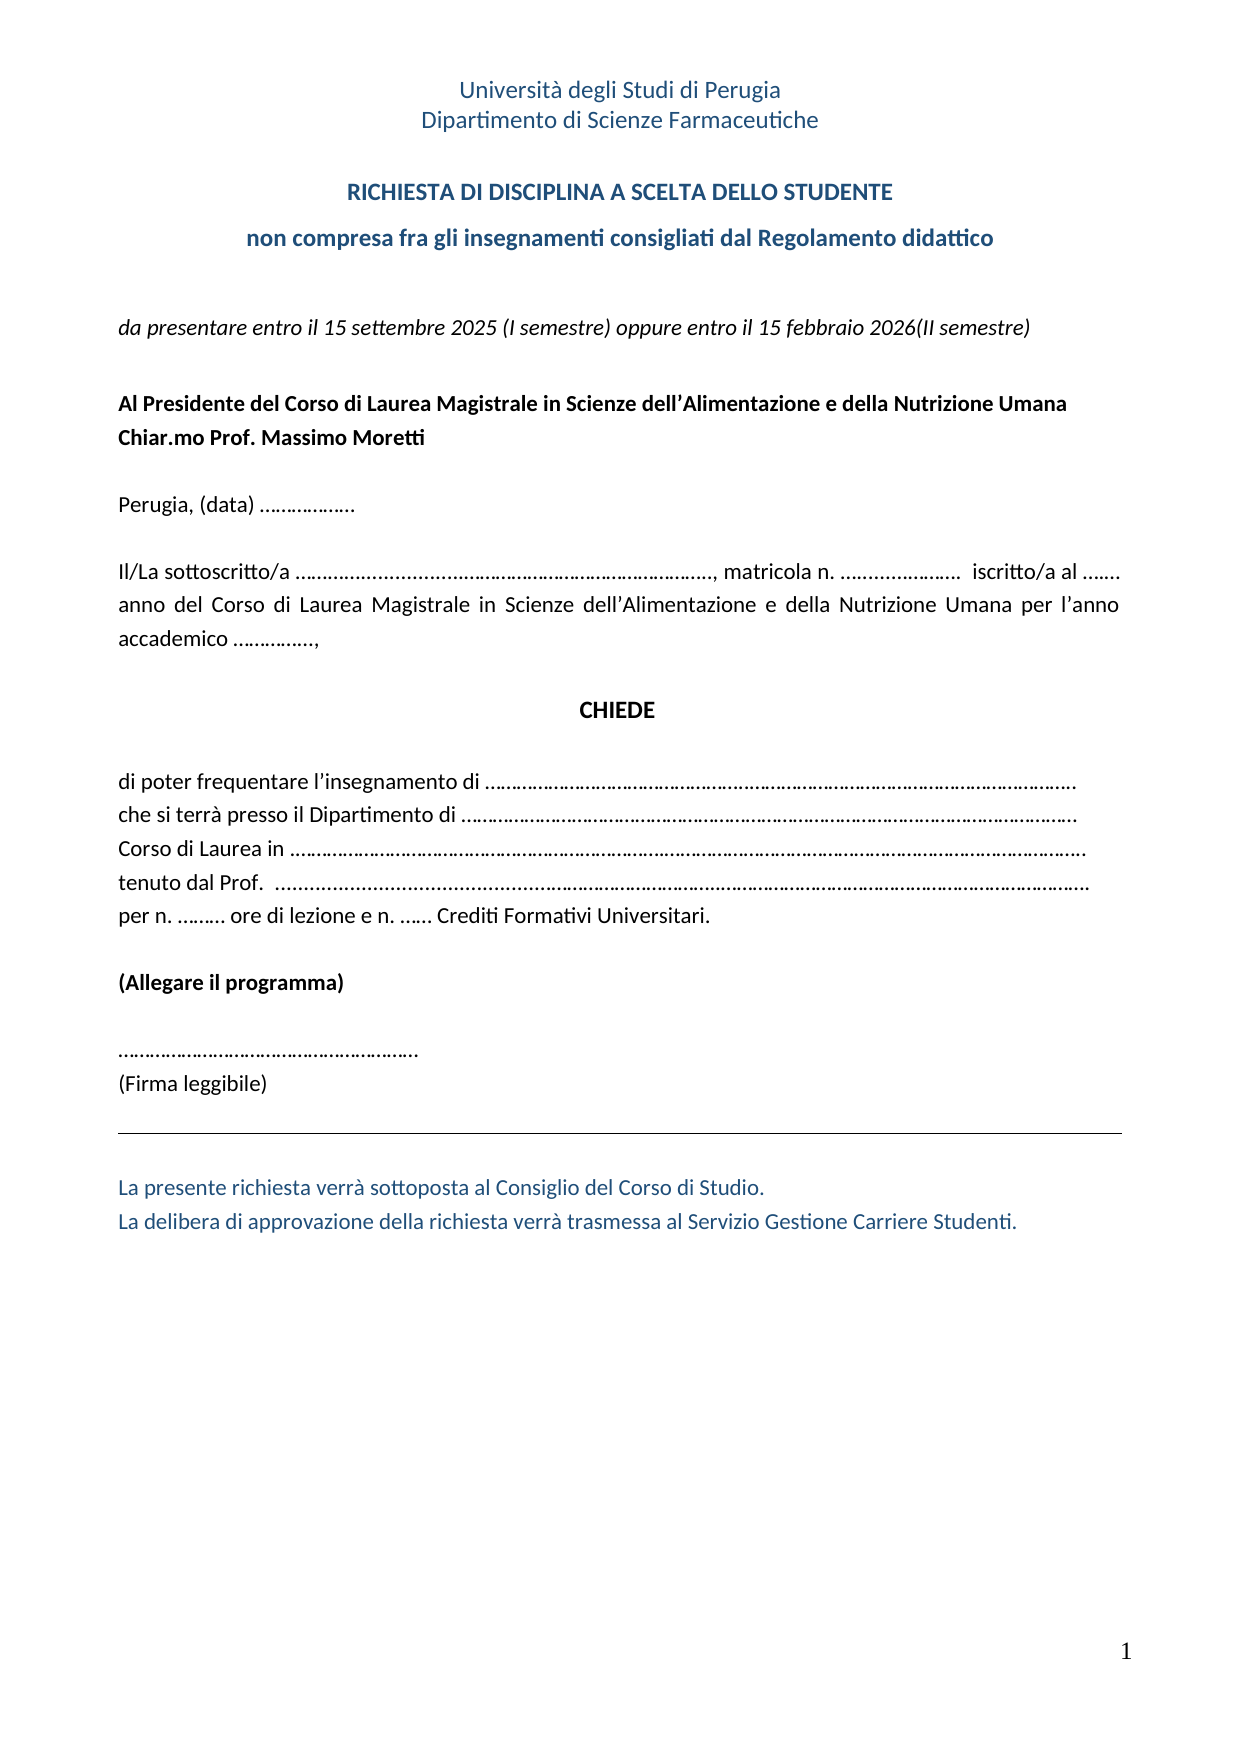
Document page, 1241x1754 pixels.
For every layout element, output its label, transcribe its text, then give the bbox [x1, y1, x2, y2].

text Corso di Laurea in .…………………………………………………………….…………………………………………………………………….. [118, 834, 1122, 862]
text Perugia, (data) ……………… [118, 490, 1122, 518]
text che si terrà presso il Dipartimento di ……………………………………………………………………………………………………… [118, 801, 1122, 829]
text La presente richiesta verrà sottoposta al Consiglio del Corso di Studio. [118, 1173, 1122, 1201]
text Il/La sottoscritto/a ……...…..................……………………………………….., matricola n. ….........………. iscritto/a al ….… anno del Corso di Laurea Magistrale in Scienze dell’Alimentazione e della Nutrizione Umana per l’anno accademico …………..., [118, 557, 1122, 652]
text RICHIESTA DI DISCIPLINA A SCELTA DELLO STUDENTE [118, 176, 1122, 207]
text CHIEDE [118, 694, 1122, 724]
text La delibera di approvazione della richiesta verrà trasmessa al Servizio Gestione Carriere Studenti. [118, 1207, 1122, 1235]
text per n. ……… ore di lezione e n. …… Crediti Formativi Universitari. [118, 901, 1122, 929]
text Al Presidente del Corso di Laurea Magistrale in Scienze dell’Alimentazione e della Nutrizione Umana [118, 389, 1122, 417]
text (Firma leggibile) [118, 1069, 1122, 1097]
text tenuto dal Prof. ................................................…………………………..……………………………………………………………. [118, 868, 1122, 896]
text Chiar.mo Prof. Massimo Moretti [118, 423, 1122, 451]
text da presentare entro il 15 settembre 2025 (I semestre) oppure entro il 15 febbraio 2026(II semestre) [118, 313, 1122, 342]
text ………………………………………………… [118, 1035, 1122, 1063]
text (Allegare il programma) [118, 968, 1122, 996]
text di poter frequentare l’insegnamento di …………………………………………..…………………………………………………….. [118, 767, 1122, 795]
text non compresa fra gli insegnamenti consigliati dal Regolamento didattico [118, 222, 1122, 253]
